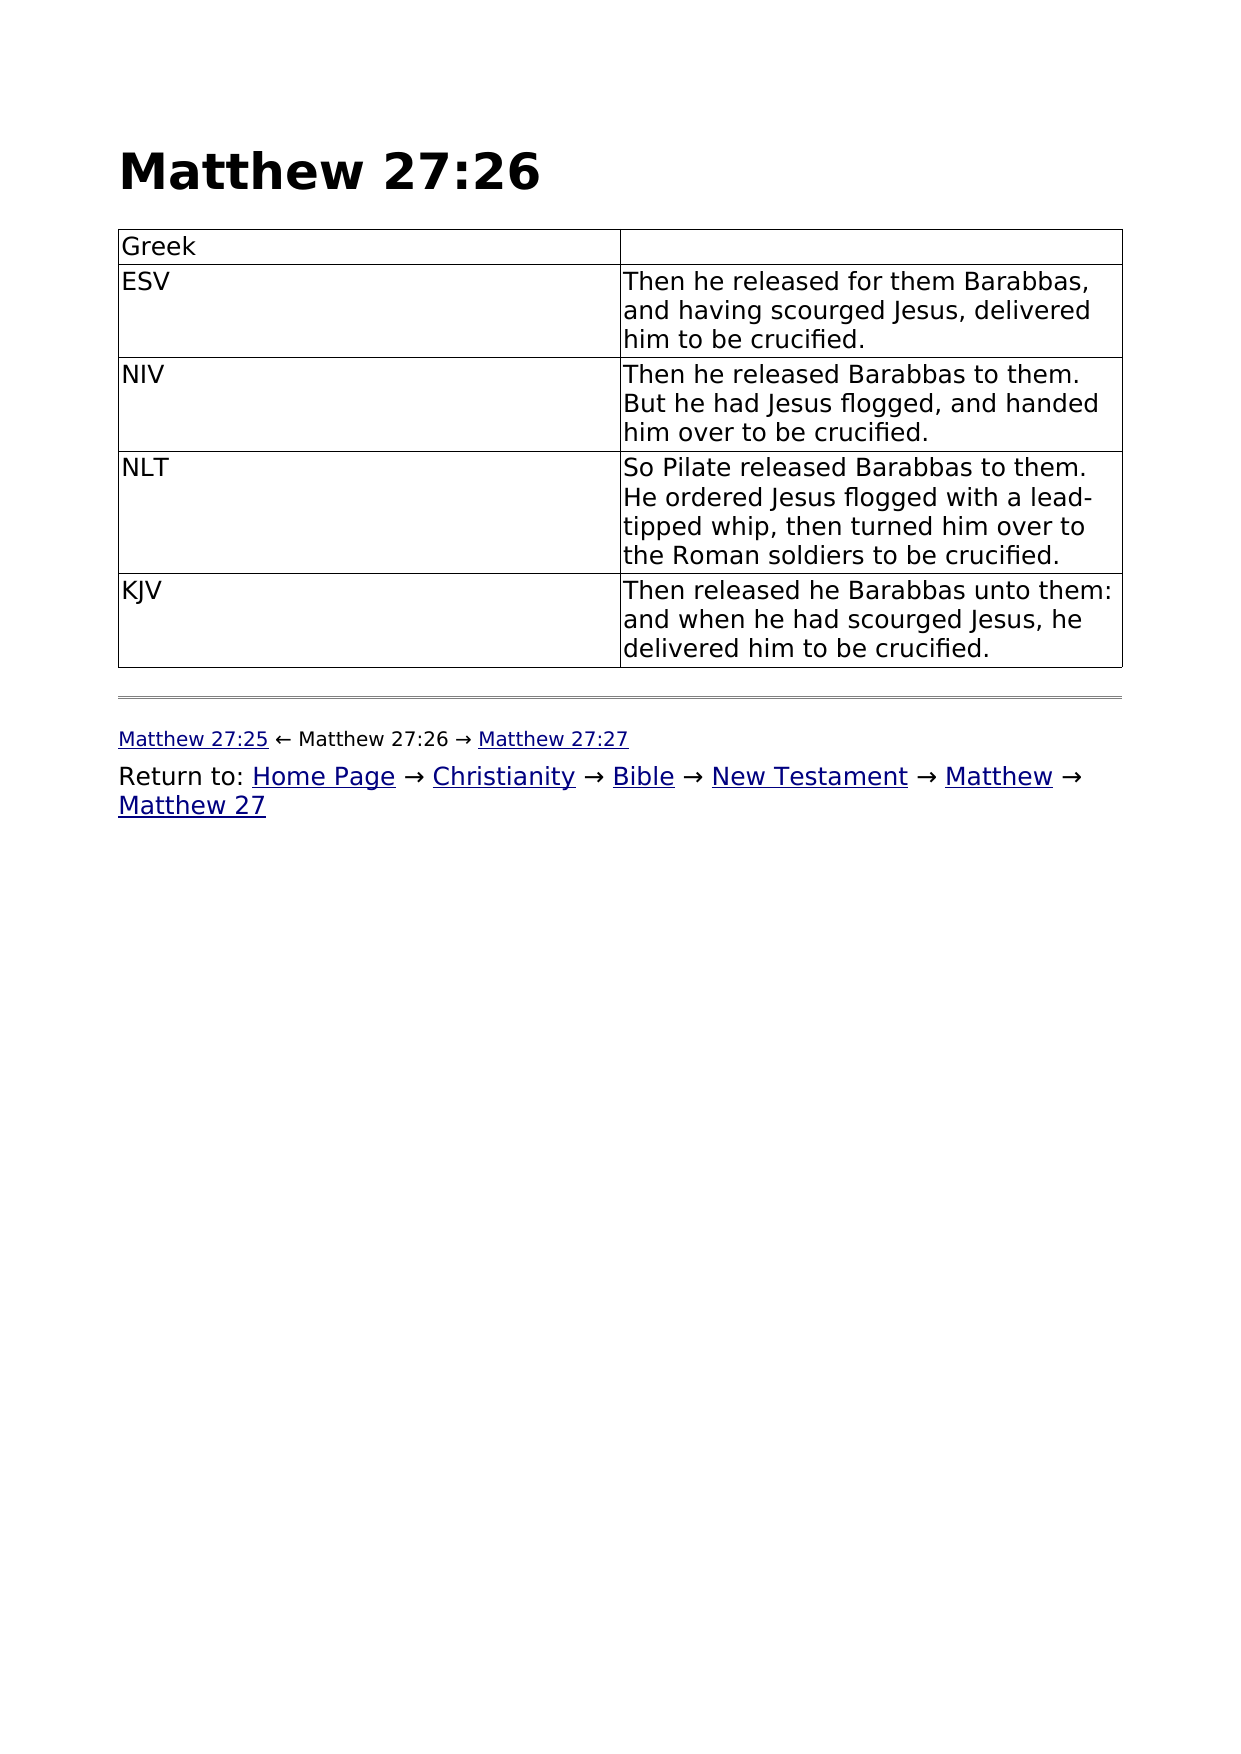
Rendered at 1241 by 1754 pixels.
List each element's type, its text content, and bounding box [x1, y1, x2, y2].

subtitle Matthew 27:26 [118, 143, 1122, 201]
table_header [621, 230, 1122, 264]
table_cell Then he released Barabbas to them. But he had Jesus flogged, and handed him over to be crucified. [621, 358, 1122, 451]
table_cell So Pilate released Barabbas to them. He ordered Jesus flogged with a lead-tipped whip, then turned him over to the Roman soldiers to be crucified. [621, 452, 1122, 573]
text Matthew 27:25 ← Matthew 27:26 → Matthew 27:27 [118, 728, 1122, 762]
table_header Greek [119, 230, 620, 264]
table_cell Then he released for them Barabbas, and having scourged Jesus, delivered him to be crucified. [621, 265, 1122, 357]
table_cell KJV [119, 574, 620, 667]
table_cell NLT [119, 452, 620, 573]
table_cell NIV [119, 358, 620, 451]
text Return to: Home Page → Christianity → Bible → New Testament → Matthew → Matthew 27 [118, 762, 1122, 820]
table_cell Then released he Barabbas unto them: and when he had scourged Jesus, he delivered him to be crucified. [621, 574, 1122, 667]
table_cell ESV [119, 265, 620, 357]
